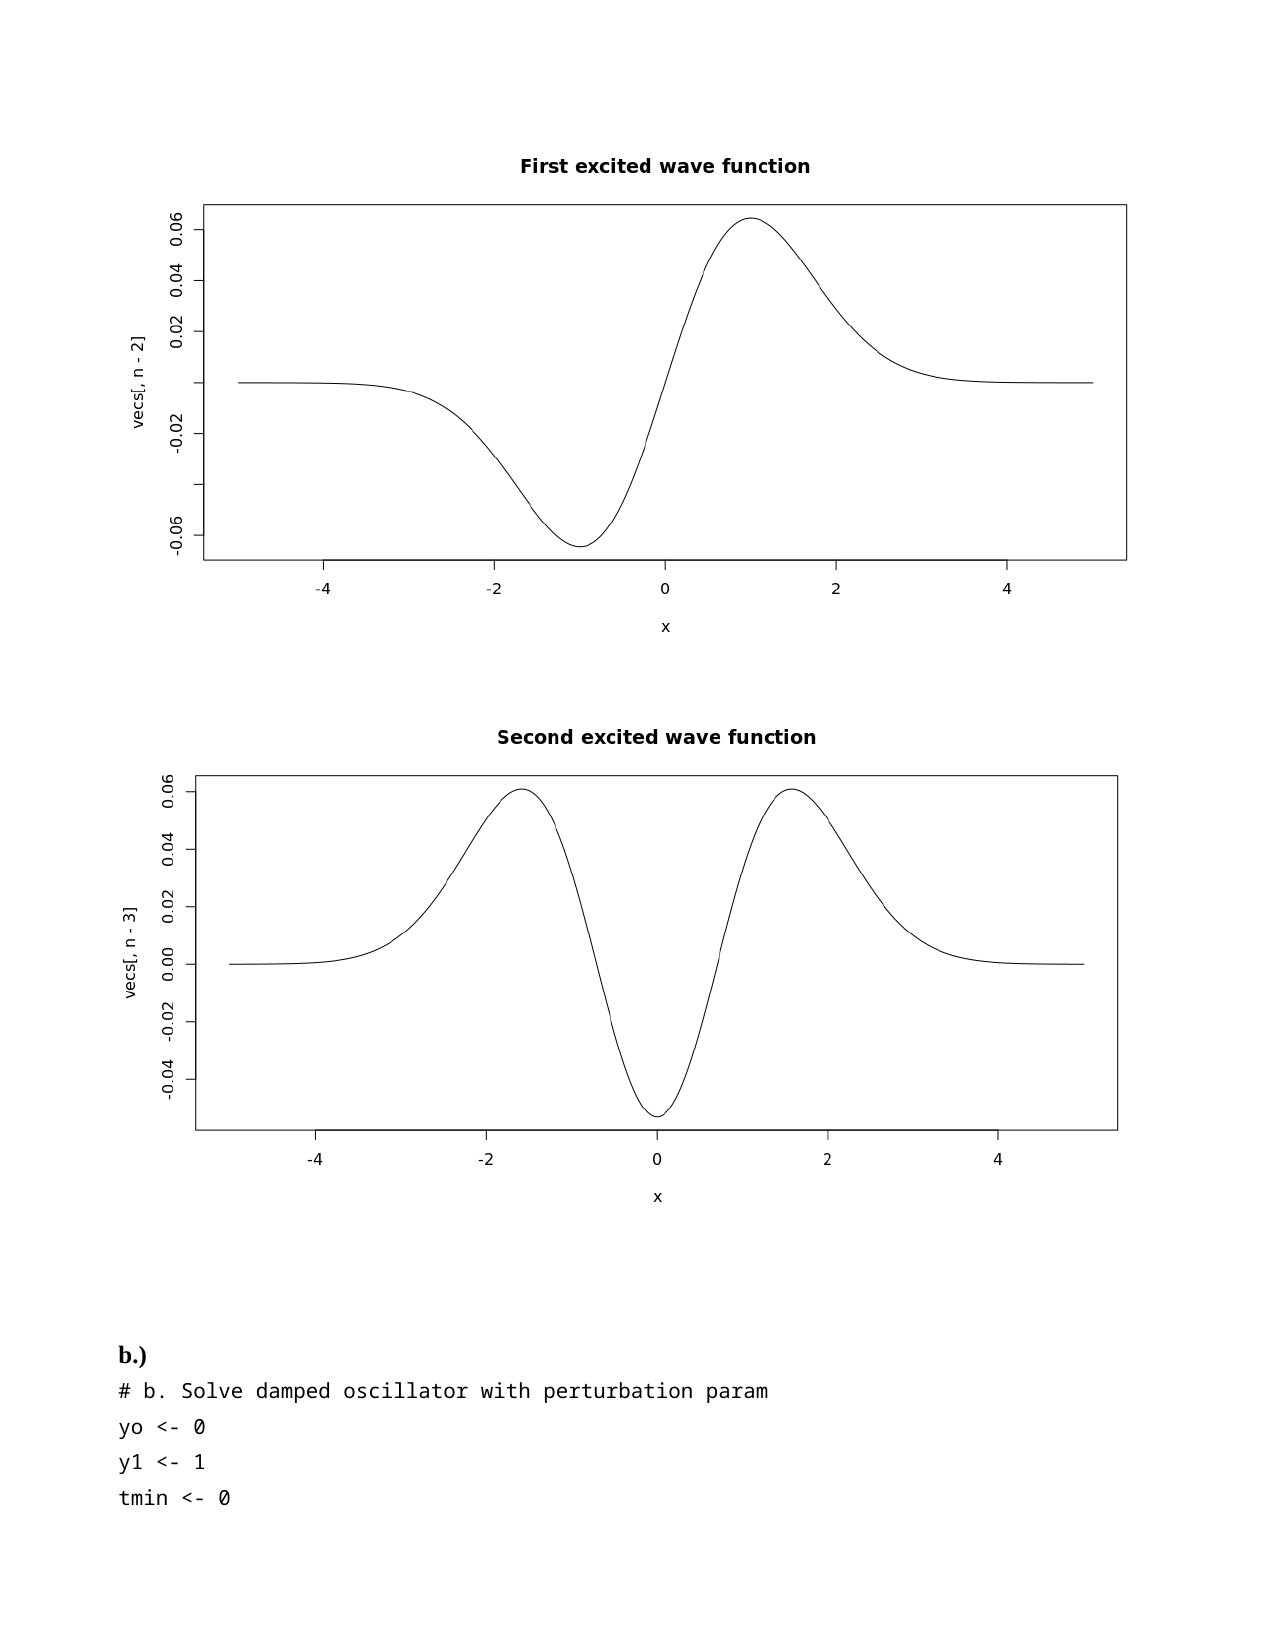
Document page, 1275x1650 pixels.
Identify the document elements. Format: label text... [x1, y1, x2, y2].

picture [126, 127, 1166, 656]
text yo <- 0 [118, 1412, 1157, 1440]
text y1 <- 1 [118, 1447, 1157, 1476]
text # b. Solve damped oscillator with perturbation param [118, 1376, 1157, 1405]
text tmin <- 0 [118, 1483, 1157, 1511]
picture [118, 698, 1157, 1226]
text b.) [118, 1340, 1157, 1369]
